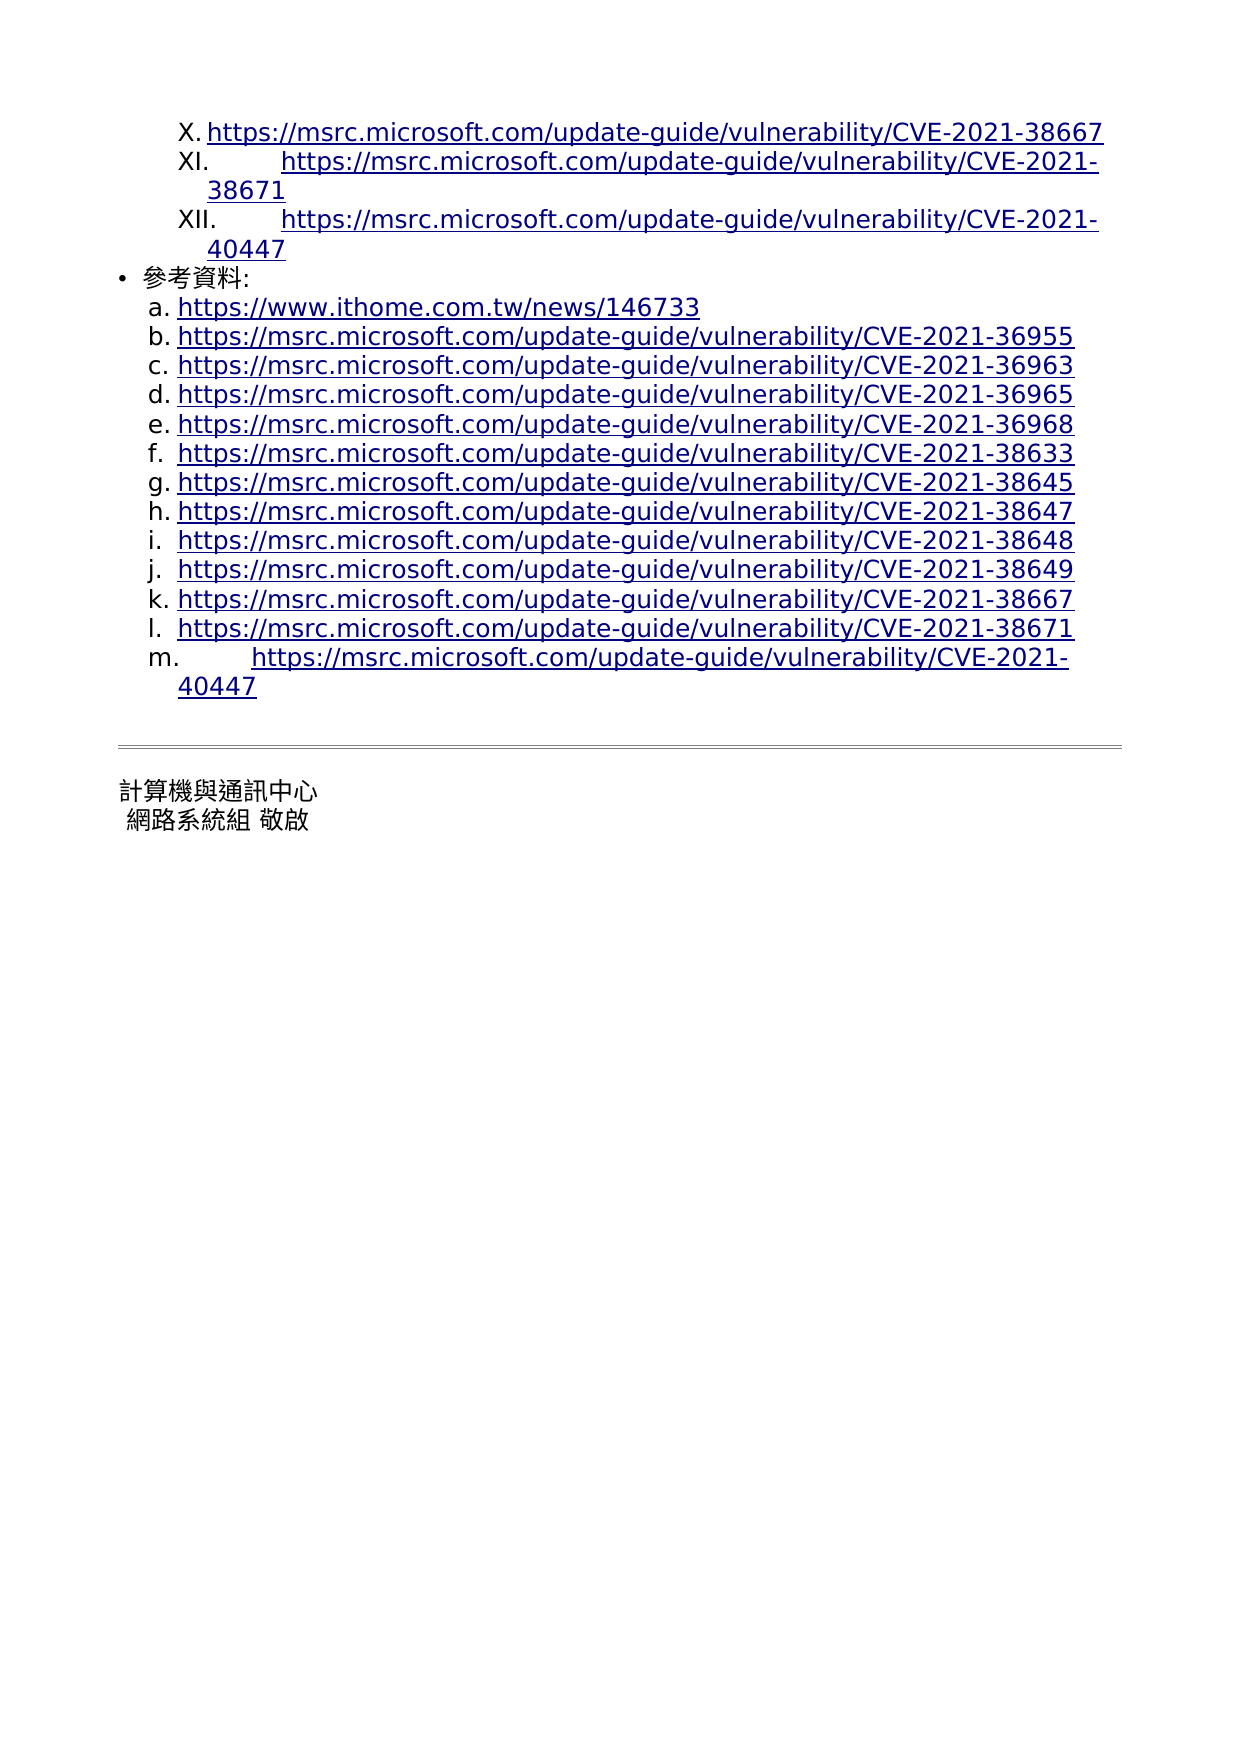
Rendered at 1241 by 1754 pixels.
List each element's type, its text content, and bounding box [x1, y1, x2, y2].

list https://msrc.microsoft.com/update-guide/vulnerability/CVE-2021-38633 [148, 439, 1122, 468]
list https://msrc.microsoft.com/update-guide/vulnerability/CVE-2021-38645 [148, 468, 1122, 497]
list https://msrc.microsoft.com/update-guide/vulnerability/CVE-2021-38667 [177, 118, 1122, 147]
text 計算機與通訊中心 網路系統組 敬啟 [118, 777, 1122, 836]
list https://msrc.microsoft.com/update-guide/vulnerability/CVE-2021-38671 [148, 614, 1122, 643]
list 參考資料: [118, 264, 1122, 293]
list https://msrc.microsoft.com/update-guide/vulnerability/CVE-2021-36965 [148, 381, 1122, 410]
list https://msrc.microsoft.com/update-guide/vulnerability/CVE-2021-38649 [148, 556, 1122, 585]
list https://msrc.microsoft.com/update-guide/vulnerability/CVE-2021-36968 [148, 410, 1122, 439]
list https://www.ithome.com.tw/news/146733 [148, 293, 1122, 322]
list https://msrc.microsoft.com/update-guide/vulnerability/CVE-2021-38648 [148, 526, 1122, 556]
list https://msrc.microsoft.com/update-guide/vulnerability/CVE-2021-40447 [148, 643, 1122, 701]
list https://msrc.microsoft.com/update-guide/vulnerability/CVE-2021-36963 [148, 351, 1122, 381]
list https://msrc.microsoft.com/update-guide/vulnerability/CVE-2021-38671 [177, 147, 1122, 206]
list https://msrc.microsoft.com/update-guide/vulnerability/CVE-2021-38647 [148, 497, 1122, 526]
list https://msrc.microsoft.com/update-guide/vulnerability/CVE-2021-40447 [177, 206, 1122, 264]
list https://msrc.microsoft.com/update-guide/vulnerability/CVE-2021-36955 [148, 322, 1122, 351]
list https://msrc.microsoft.com/update-guide/vulnerability/CVE-2021-38667 [148, 585, 1122, 614]
